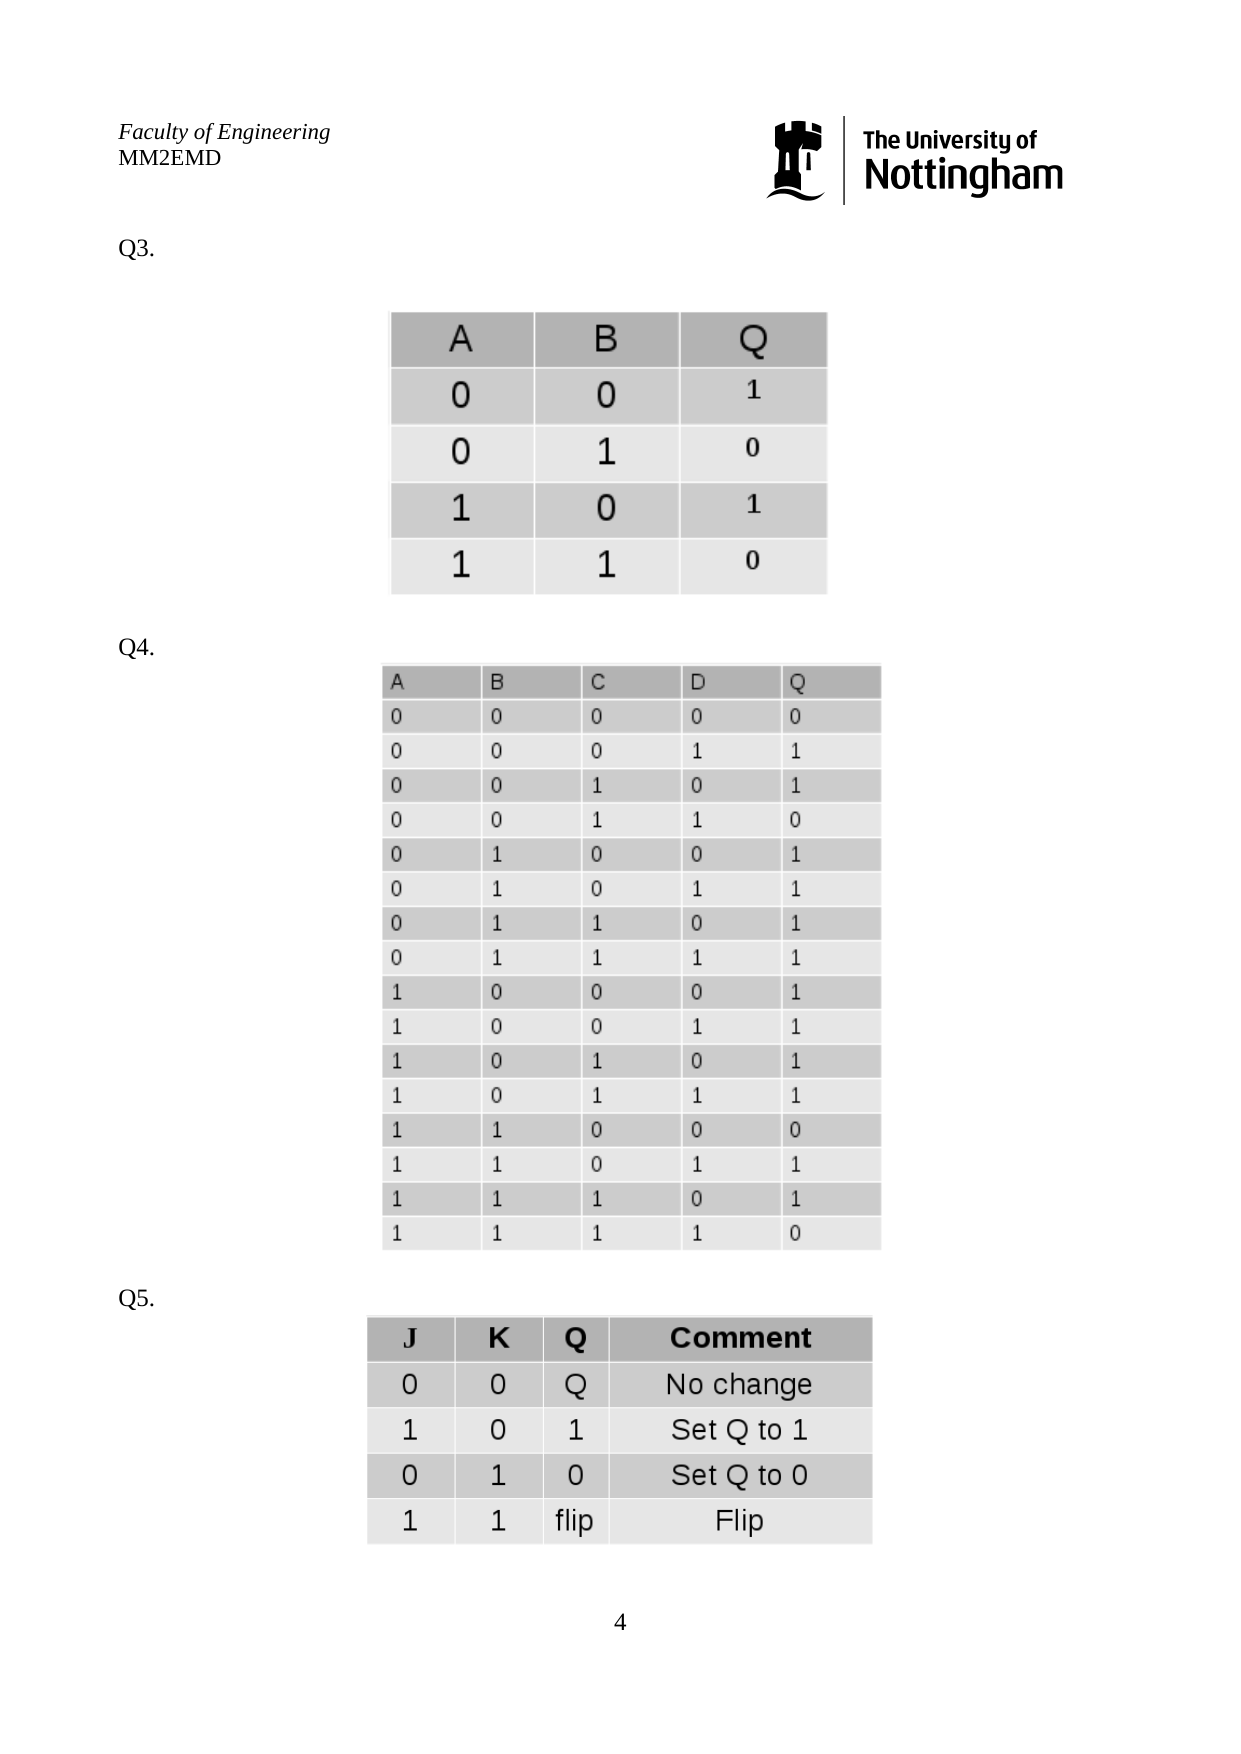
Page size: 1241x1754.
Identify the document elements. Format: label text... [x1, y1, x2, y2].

picture [766, 116, 1063, 205]
picture [378, 660, 891, 1255]
text Q5. [118, 1283, 1122, 1312]
picture [363, 1312, 878, 1550]
text Q4. [118, 632, 1122, 661]
picture [379, 300, 836, 604]
text Q3. [118, 233, 1122, 262]
